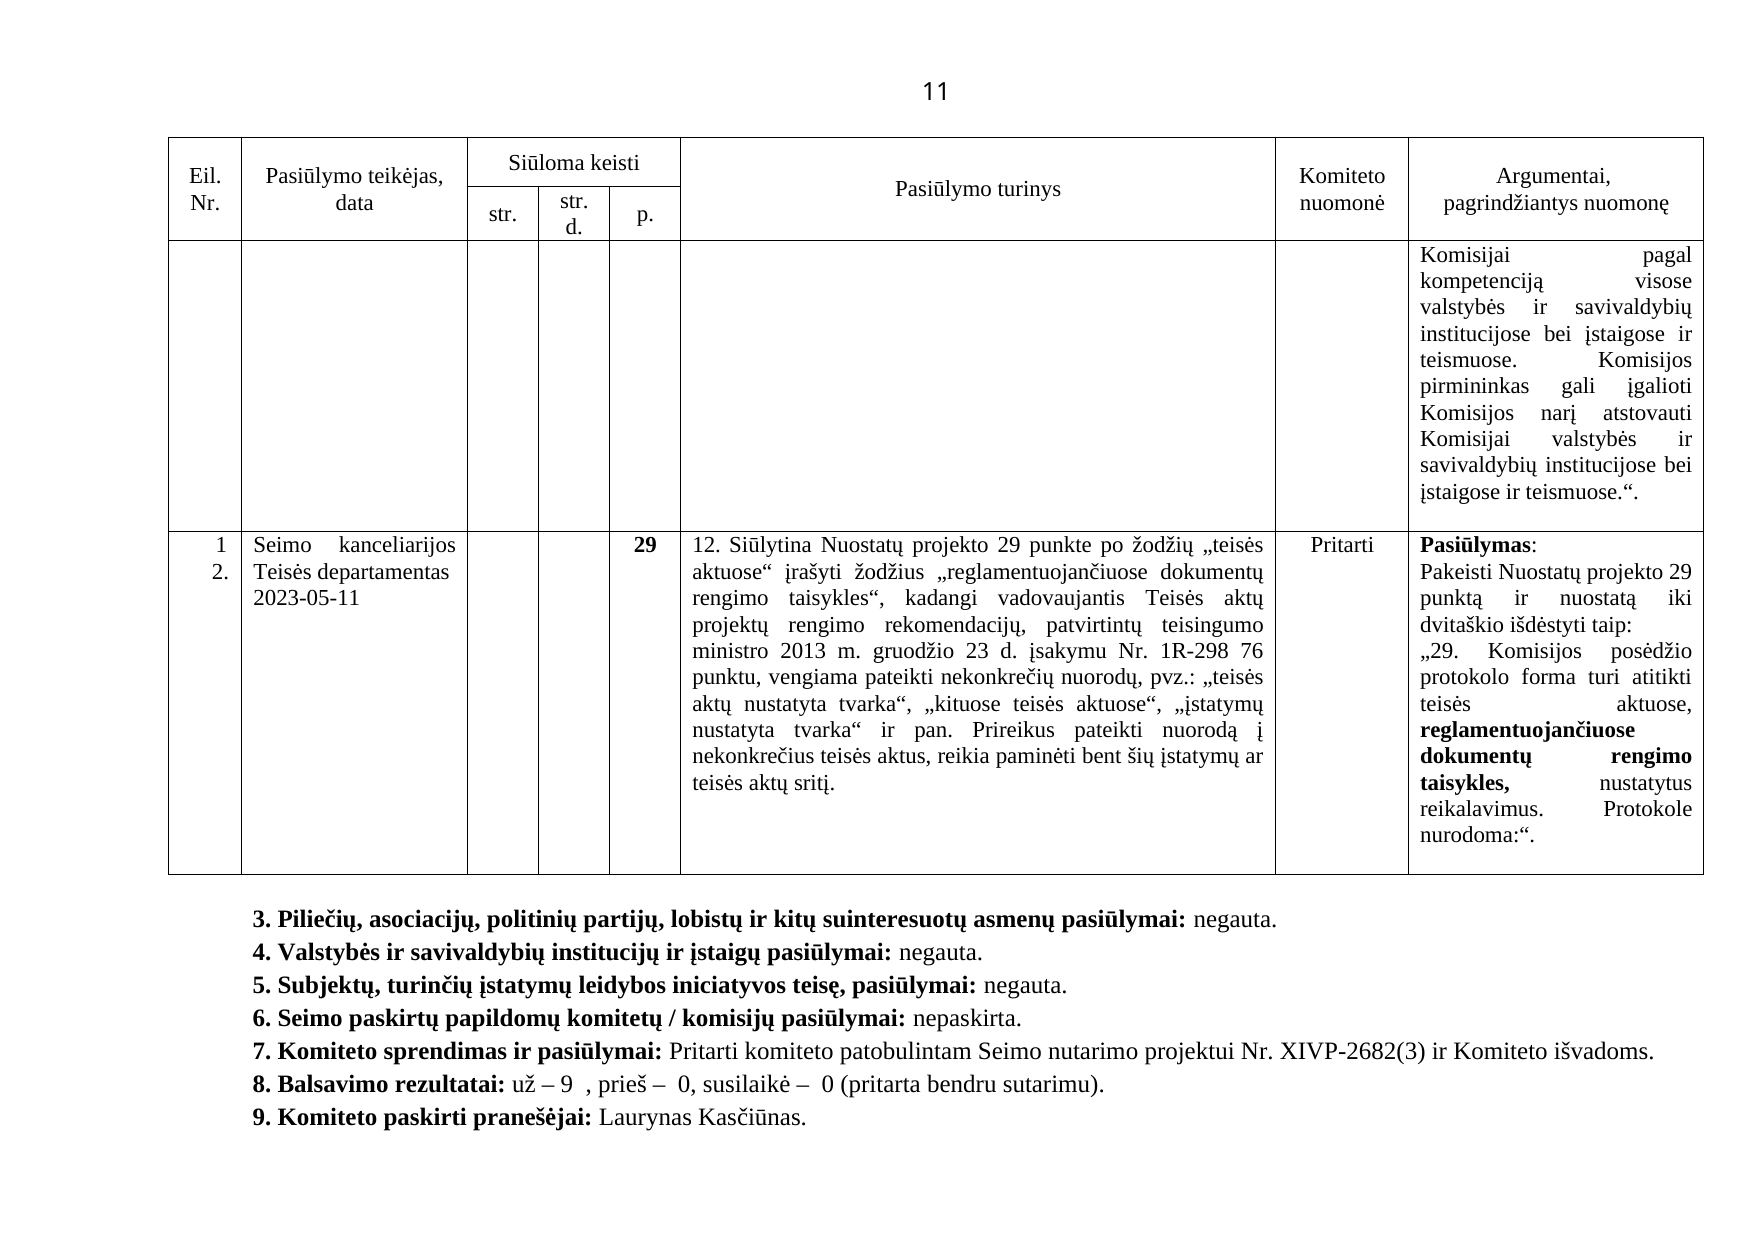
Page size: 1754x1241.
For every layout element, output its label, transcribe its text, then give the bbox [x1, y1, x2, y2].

table_cell [539, 241, 609, 531]
table_cell 12. Siūlytina Nuostatų projekto 29 punkte po žodžių „teisės aktuose“ įrašyti žodžius „reglamentuojančiuose dokumentų rengimo taisykles“, kadangi vadovaujantis Teisės aktų projektų rengimo rekomendacijų, patvirtintų teisingumo ministro 2013 m. gruodžio 23 d. įsakymu Nr. 1R-298 76 punktu, vengiama pateikti nekonkrečių nuorodų, pvz.: „teisės aktų nustatyta tvarka“, „kituose teisės aktuose“, „įstatymų nustatyta tvarka“ ir pan. Prireikus pateikti nuorodą į nekonkrečius teisės aktus, reikia paminėti bent šių įstatymų ar teisės aktų sritį. [681, 532, 1275, 874]
table_cell str. [468, 187, 538, 239]
table_cell [242, 241, 467, 531]
table_cell [681, 241, 1275, 531]
table_header Eil. Nr. [169, 138, 241, 239]
subtitle 4. Valstybės ir savivaldybių institucijų ir įstaigų pasiūlymai: negauta. [177, 937, 1695, 966]
table_cell Komisijai pagal kompetenciją visose valstybės ir savivaldybių institucijose bei įstaigose ir teismuose. Komisijos pirmininkas gali įgalioti Komisijos narį atstovauti Komisijai valstybės ir savivaldybių institucijose bei įstaigose ir teismuose.“. [1409, 241, 1703, 531]
table_cell [468, 241, 538, 531]
text 9. Komiteto paskirti pranešėjai: Laurynas Kasčiūnas. [177, 1102, 1695, 1131]
text 6. Seimo paskirtų papildomų komitetų / komisijų pasiūlymai: nepaskirta. [177, 1003, 1695, 1032]
table_cell [169, 532, 241, 874]
table_cell [1276, 241, 1408, 531]
table_header Komiteto nuomonė [1276, 138, 1408, 239]
table_cell Pritarti [1276, 532, 1408, 874]
text 8. Balsavimo rezultatai: už – 9 , prieš – 0, susilaikė – 0 (pritarta bendru sutarimu). [177, 1069, 1695, 1098]
table_header Pasiūlymo teikėjas, data [242, 138, 467, 239]
table_cell [169, 241, 241, 531]
table_header Argumentai, pagrindžiantys nuomonę [1409, 138, 1703, 239]
subtitle 3. Piliečių, asociacijų, politinių partijų, lobistų ir kitų suinteresuotų asmenų pasiūlymai: negauta. [177, 904, 1695, 933]
table_cell [539, 532, 609, 874]
table_cell p. [610, 187, 680, 239]
table_cell [610, 241, 680, 531]
table_header Siūloma keisti [468, 138, 680, 186]
table_header Pasiūlymo turinys [681, 138, 1275, 239]
table_cell Pasiūlymas: Pakeisti Nuostatų projekto 29 punktą ir nuostatą iki dvitaškio išdėstyti taip: „29. Komisijos posėdžio protokolo forma turi atitikti teisės aktuose, reglamentuojančiuose dokumentų rengimo taisykles, nustatytus reikalavimus. Protokole nurodoma:“. [1409, 532, 1703, 874]
table_cell 29 [610, 532, 680, 874]
subtitle 5. Subjektų, turinčių įstatymų leidybos iniciatyvos teisę, pasiūlymai: negauta. [177, 970, 1695, 999]
text 7. Komiteto sprendimas ir pasiūlymai: Pritarti komiteto patobulintam Seimo nutarimo projektui Nr. XIVP-2682(3) ir Komiteto išvadoms. [177, 1036, 1695, 1065]
table_cell [468, 532, 538, 874]
table_cell str. d. [539, 187, 609, 239]
table_cell Seimo kanceliarijos Teisės departamentas 2023-05-11 [242, 532, 467, 874]
